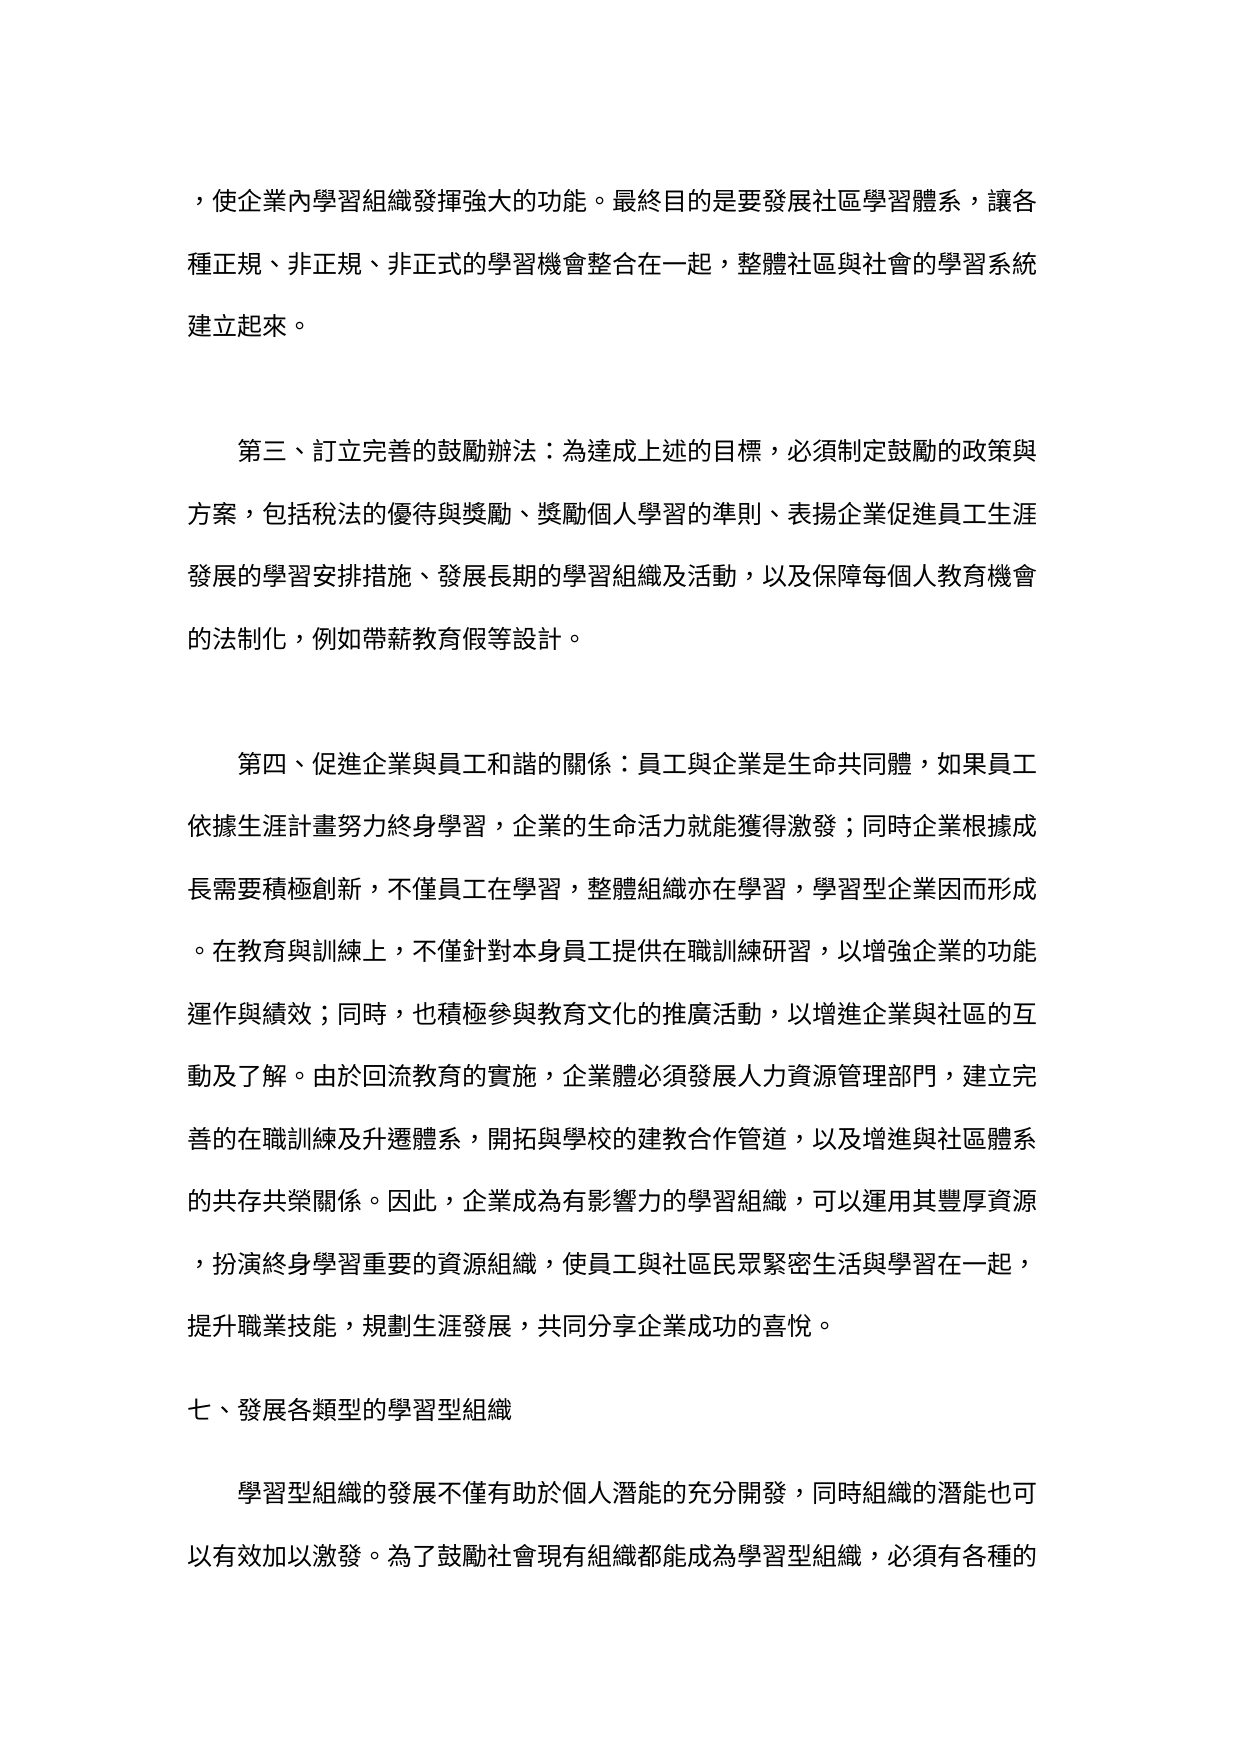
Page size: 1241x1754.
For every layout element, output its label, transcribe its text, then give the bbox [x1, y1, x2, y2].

text 學習型組織的發展不僅有助於個人潛能的充分開發，同時組織的潛能也可 以有效加以激發。為了鼓勵社會現有組織都能成為學習型組織，必須有各種的 [187, 1450, 1053, 1575]
text 七、發展各類型的學習型組織 [187, 1367, 1053, 1429]
text ，使企業內學習組織發揮強大的功能。最終目的是要發展社區學習體系，讓各 種正規、非正規、非正式的學習機會整合在一起，整體社區與社會的學習系統 建立起來。 第三、訂立完善的鼓勵辦法：為達成上述的目標，必須制定鼓勵的政策與 方案，包括稅法的優待與獎勵、獎勵個人學習的準則、表揚企業促進員工生涯 發展的學習安排措施、發展長期的學習組織及活動，以及保障每個人教育機會 的法制化，例如帶薪教育假等設計。 第四、促進企業與員工和諧的關係：員工與企業是生命共同體，如果員工 依據生涯計畫努力終身學習，企業的生命活力就能獲得激發；同時企業根據成 長需要積極創新，不僅員工在學習，整體組織亦在學習，學習型企業因而形成 。在教育與訓練上，不僅針對本身員工提供在職訓練研習，以增強企業的功能 運作與績效；同時，也積極參與教育文化的推廣活動，以增進企業與社區的互 動及了解。由於回流教育的實施，企業體必須發展人力資源管理部門，建立完 善的在職訓練及升遷體系，開拓與學校的建教合作管道，以及增進與社區體系 的共存共榮關係。因此，企業成為有影響力的學習組織，可以運用其豐厚資源 ，扮演終身學習重要的資源組織，使員工與社區民眾緊密生活與學習在一起， 提升職業技能，規劃生涯發展，共同分享企業成功的喜悅。 [187, 158, 1053, 1346]
